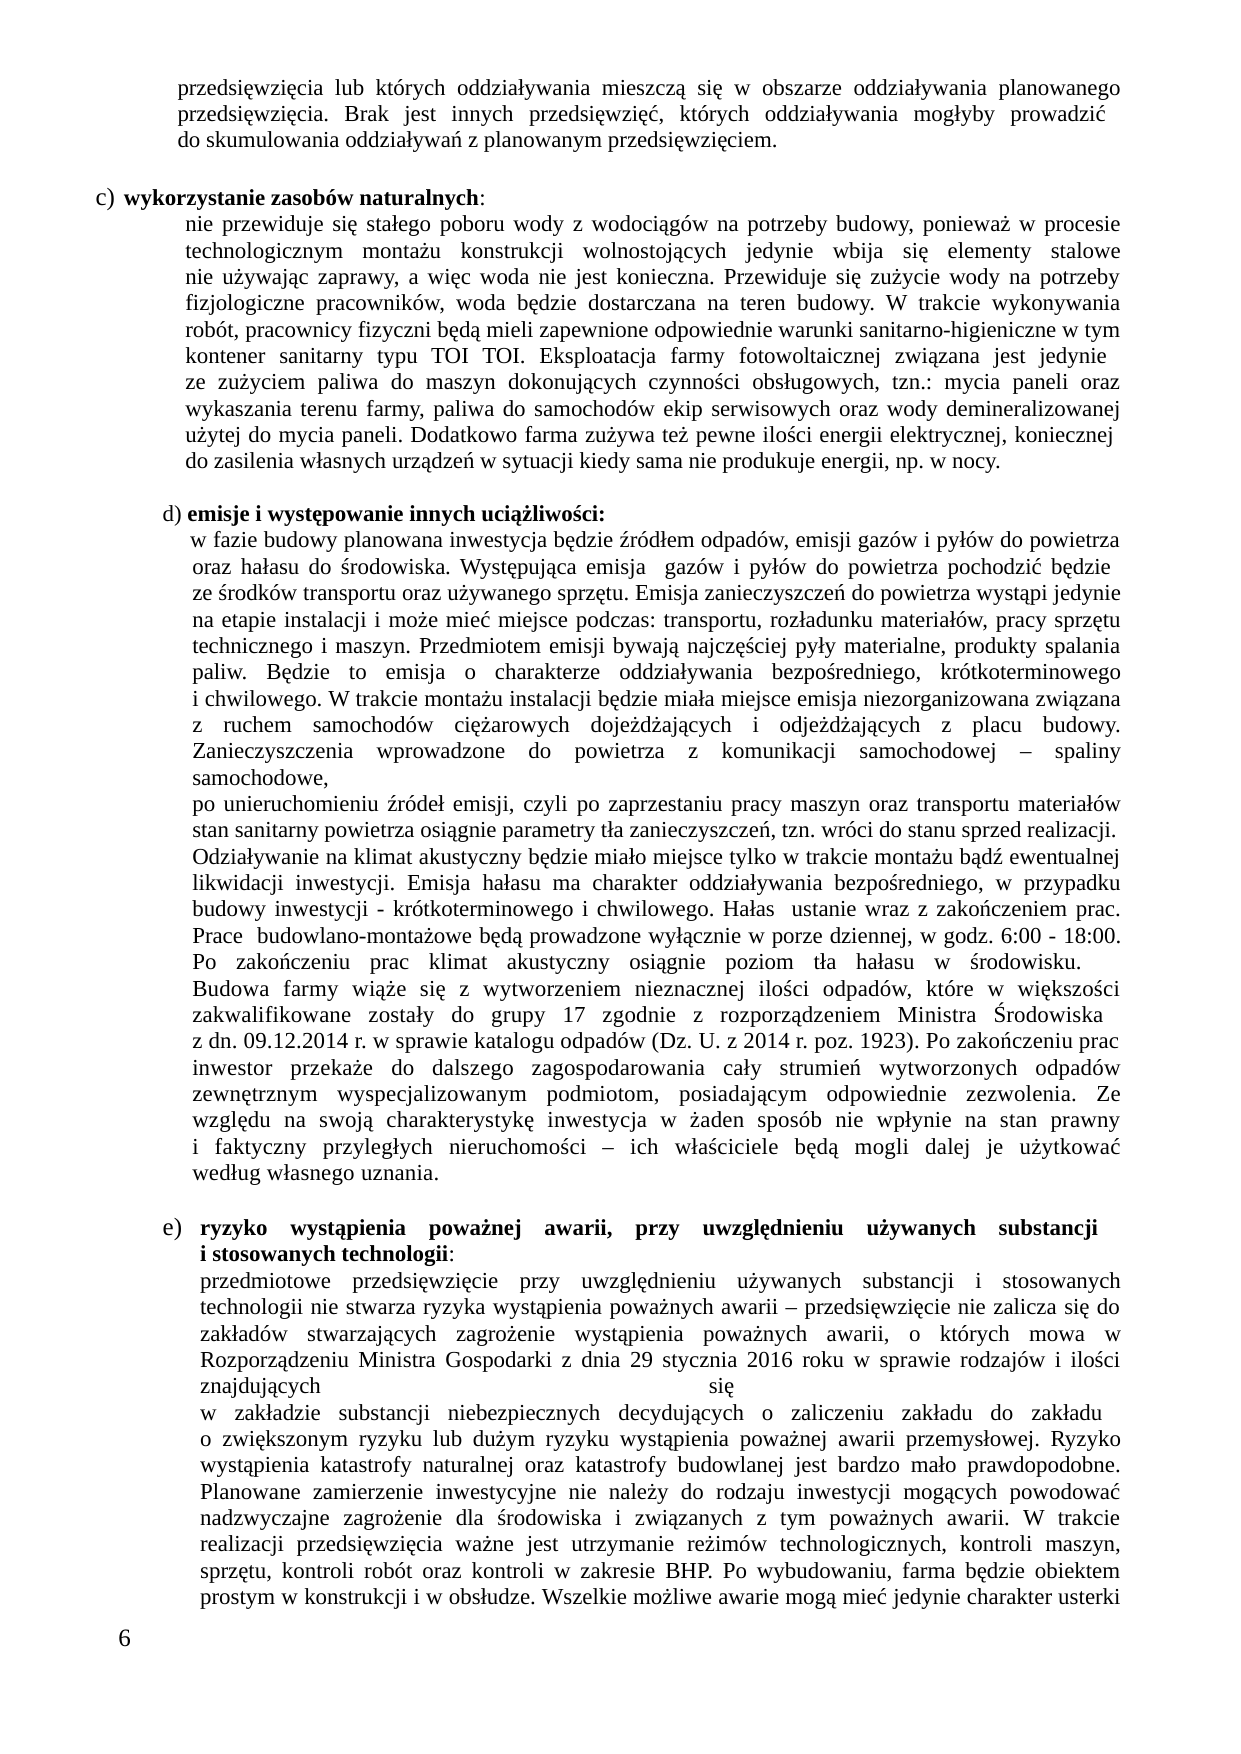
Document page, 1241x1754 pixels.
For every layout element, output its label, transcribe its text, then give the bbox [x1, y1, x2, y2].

text przedmiotowe przedsięwzięcie przy uwzględnieniu używanych substancji i stosowanych technologii nie stwarza ryzyka wystąpienia poważnych awarii – przedsięwzięcie nie zalicza się do zakładów stwarzających zagrożenie wystąpienia poważnych awarii, o których mowa w Rozporządzeniu Ministra Gospodarki z dnia 29 stycznia 2016 roku w sprawie rodzajów i ilości znajdujących się w zakładzie substancji niebezpiecznych decydujących o zaliczeniu zakładu do zakładu o zwiększonym ryzyku lub dużym ryzyku wystąpienia poważnej awarii przemysłowej. Ryzyko wystąpienia katastrofy naturalnej oraz katastrofy budowlanej jest bardzo mało prawdopodobne. Planowane zamierzenie inwestycyjne nie należy do rodzaju inwestycji mogących powodować nadzwyczajne zagrożenie dla środowiska i związanych z tym poważnych awarii. W trakcie realizacji przedsięwzięcia ważne jest utrzymanie reżimów technologicznych, kontroli maszyn, sprzętu, kontroli robót oraz kontroli w zakresie BHP. Po wybudowaniu, farma będzie obiektem prostym w konstrukcji i w obsłudze. Wszelkie możliwe awarie mogą mieć jedynie charakter usterki [200, 1267, 1122, 1609]
text przedsięwzięcia lub których oddziaływania mieszczą się w obszarze oddziaływania planowanego przedsięwzięcia. Brak jest innych przedsięwzięć, których oddziaływania mogłyby prowadzić do skumulowania oddziaływań z planowanym przedsięwzięciem. [177, 74, 1122, 153]
text Odziaływanie na klimat akustyczny będzie miało miejsce tylko w trakcie montażu bądź ewentualnej likwidacji inwestycji. Emisja hałasu ma charakter oddziaływania bezpośredniego, w przypadku budowy inwestycji - krótkoterminowego i chwilowego. Hałas ustanie wraz z zakończeniem prac. Prace budowlano-montażowe będą prowadzone wyłącznie w porze dziennej, w godz. 6:00 - 18:00. Po zakończeniu prac klimat akustyczny osiągnie poziom tła hałasu w środowisku. Budowa farmy wiąże się z wytworzeniem nieznacznej ilości odpadów, które w większości zakwalifikowane zostały do grupy 17 zgodnie z rozporządzeniem Ministra Środowiska z dn. 09.12.2014 r. w sprawie katalogu odpadów (Dz. U. z 2014 r. poz. 1923). Po zakończeniu prac inwestor przekaże do dalszego zagospodarowania cały strumień wytworzonych odpadów zewnętrznym wyspecjalizowanym podmiotom, posiadającym odpowiednie zezwolenia. Ze względu na swoją charakterystykę inwestycja w żaden sposób nie wpłynie na stan prawny i faktyczny przyległych nieruchomości – ich właściciele będą mogli dalej je użytkować według własnego uznania. [192, 843, 1122, 1185]
list wykorzystanie zasobów naturalnych: [95, 182, 1122, 210]
text w fazie budowy planowana inwestycja będzie źródłem odpadów, emisji gazów i pyłów do powietrza oraz hałasu do środowiska. Występująca emisja gazów i pyłów do powietrza pochodzić będzie ze środków transportu oraz używanego sprzętu. Emisja zanieczyszczeń do powietrza wystąpi jedynie na etapie instalacji i może mieć miejsce podczas: transportu, rozładunku materiałów, pracy sprzętu technicznego i maszyn. Przedmiotem emisji bywają najczęściej pyły materialne, produkty spalania paliw. Będzie to emisja o charakterze oddziaływania bezpośredniego, krótkoterminowego i chwilowego. W trakcie montażu instalacji będzie miała miejsce emisja niezorganizowana związana z ruchem samochodów ciężarowych dojeżdżających i odjeżdżających z placu budowy. Zanieczyszczenia wprowadzone do powietrza z komunikacji samochodowej – spaliny samochodowe, po unieruchomieniu źródeł emisji, czyli po zaprzestaniu pracy maszyn oraz transportu materiałów stan sanitarny powietrza osiągnie parametry tła zanieczyszczeń, tzn. wróci do stanu sprzed realizacji. [177, 527, 1122, 843]
list ryzyko wystąpienia poważnej awarii, przy uwzględnieniu używanych substancji i stosowanych technologii: [162, 1212, 1122, 1267]
text d) emisje i występowanie innych uciążliwości: [162, 500, 1122, 527]
text nie przewiduje się stałego poboru wody z wodociągów na potrzeby budowy, ponieważ w procesie technologicznym montażu konstrukcji wolnostojących jedynie wbija się elementy stalowe nie używając zaprawy, a więc woda nie jest konieczna. Przewiduje się zużycie wody na potrzeby fizjologiczne pracowników, woda będzie dostarczana na teren budowy. W trakcie wykonywania robót, pracownicy fizyczni będą mieli zapewnione odpowiednie warunki sanitarno-higieniczne w tym kontener sanitarny typu TOI TOI. Eksploatacja farmy fotowoltaicznej związana jest jedynie ze zużyciem paliwa do maszyn dokonujących czynności obsługowych, tzn.: mycia paneli oraz wykaszania terenu farmy, paliwa do samochodów ekip serwisowych oraz wody demineralizowanej użytej do mycia paneli. Dodatkowo farma zużywa też pewne ilości energii elektrycznej, koniecznej do zasilenia własnych urządzeń w sytuacji kiedy sama nie produkuje energii, np. w nocy. [185, 210, 1122, 474]
